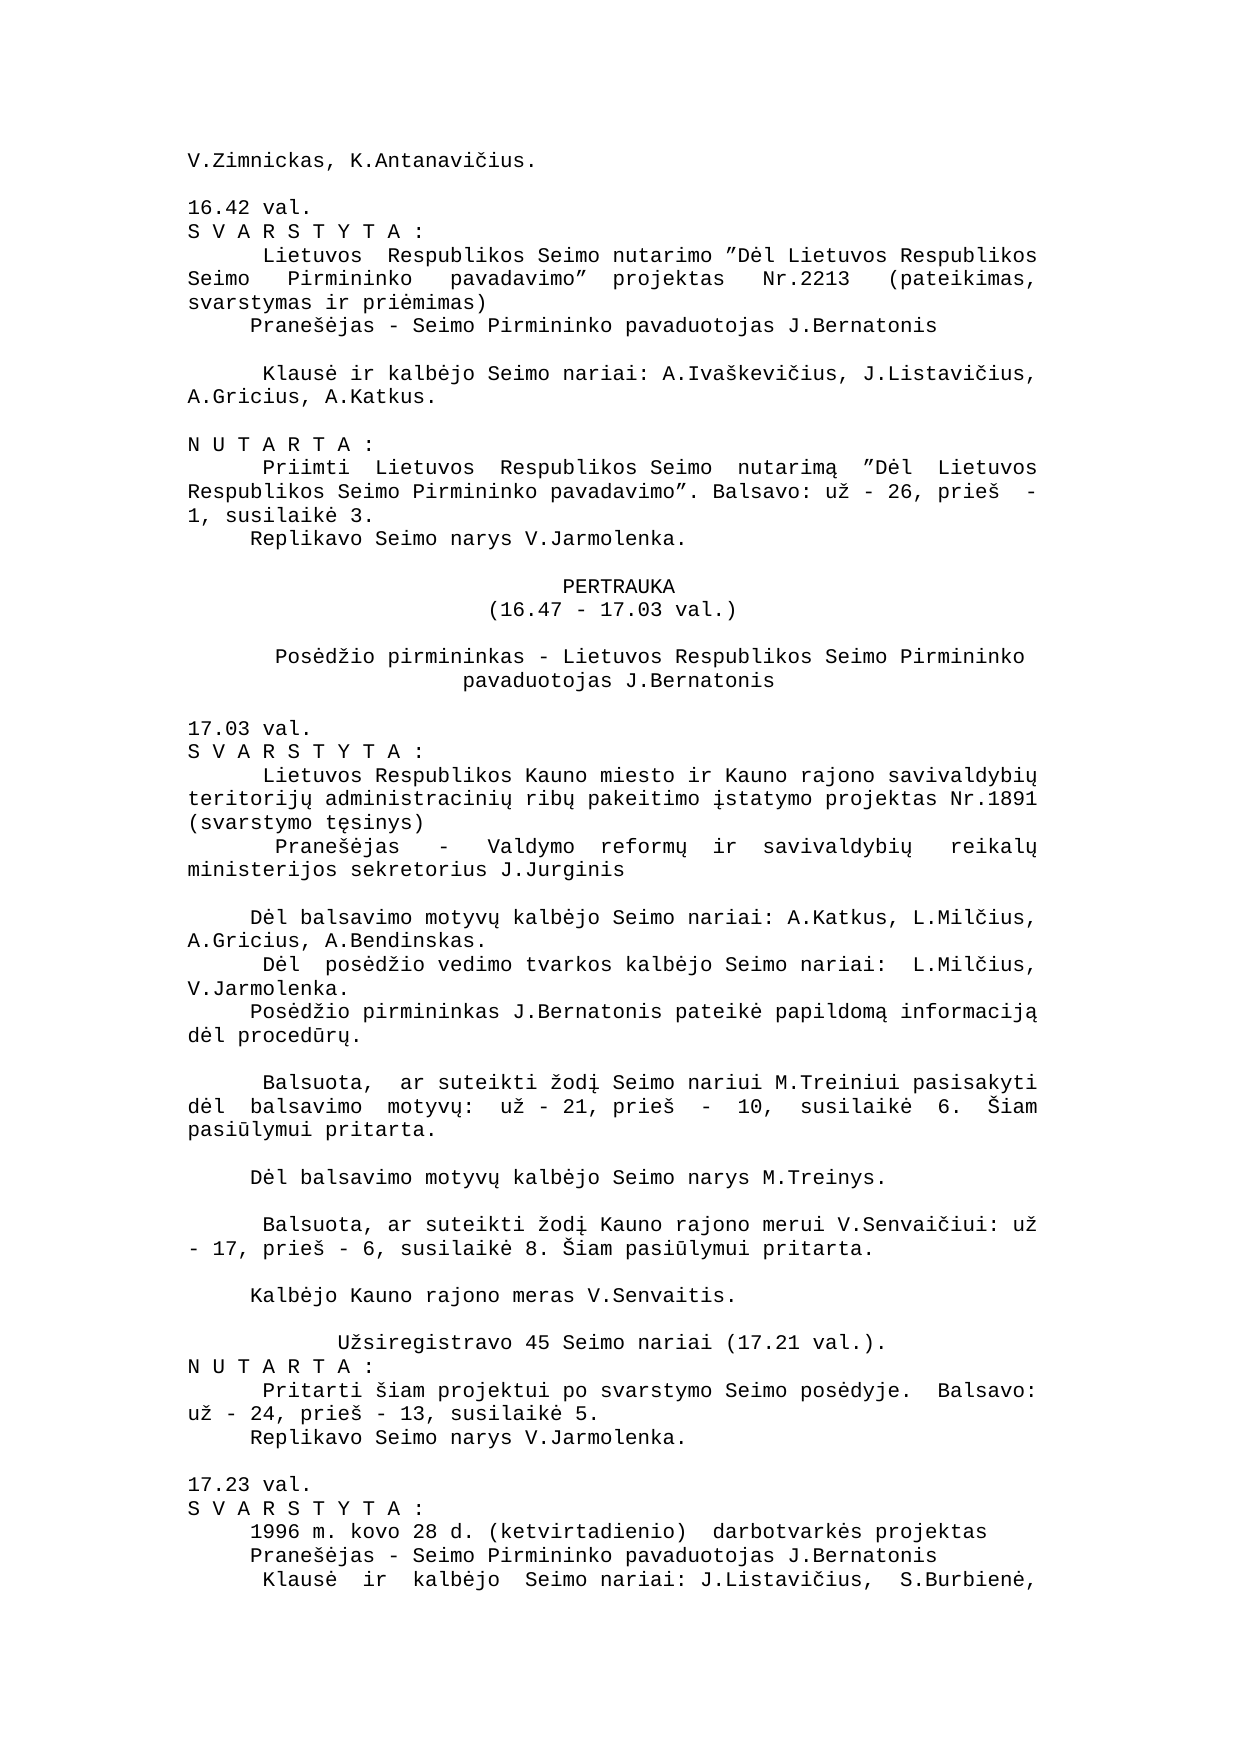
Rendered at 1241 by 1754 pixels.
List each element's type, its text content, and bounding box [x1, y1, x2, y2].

text - 17, prieš - 6, susilaikė 8. Šiam pasiūlymui pritarta. [187, 1238, 1053, 1261]
text svarstymas ir priėmimas) [187, 292, 1053, 316]
text Dėl balsavimo motyvų kalbėjo Seimo narys M.Treinys. [187, 1167, 1053, 1190]
text 16.42 val. [187, 197, 1053, 221]
text Balsuota, ar suteikti žodį Seimo nariui M.Treiniui pasisakyti [187, 1072, 1053, 1096]
text 1, susilaikė 3. [187, 505, 1053, 528]
text Klausė ir kalbėjo Seimo nariai: J.Listavičius, S.Burbienė, [187, 1569, 1053, 1592]
text A.Gricius, A.Bendinskas. [187, 930, 1053, 954]
text teritorijų administracinių ribų pakeitimo įstatymo projektas Nr.1891 [187, 788, 1053, 812]
text už - 24, prieš - 13, susilaikė 5. [187, 1403, 1053, 1427]
text 17.03 val. [187, 717, 1053, 741]
text Respublikos Seimo Pirmininko pavadavimo”. Balsavo: už - 26, prieš - [187, 481, 1053, 505]
text 17.23 val. [187, 1474, 1053, 1498]
text Seimo Pirmininko pavadavimo” projektas Nr.2213 (pateikimas, [187, 268, 1053, 292]
text N U T A R T A : [187, 1356, 1053, 1379]
text Užsiregistravo 45 Seimo nariai (17.21 val.). [187, 1332, 1053, 1356]
text Pranešėjas - Seimo Pirmininko pavaduotojas J.Bernatonis [187, 1545, 1053, 1569]
text N U T A R T A : [187, 434, 1053, 457]
text A.Gricius, A.Katkus. [187, 386, 1053, 410]
text Posėdžio pirmininkas - Lietuvos Respublikos Seimo Pirmininko [187, 647, 1053, 670]
text Klausė ir kalbėjo Seimo nariai: A.Ivaškevičius, J.Listavičius, [187, 363, 1053, 386]
text Lietuvos Respublikos Kauno miesto ir Kauno rajono savivaldybių [187, 765, 1053, 788]
text 1996 m. kovo 28 d. (ketvirtadienio) darbotvarkės projektas [187, 1521, 1053, 1545]
text PERTRAUKA [187, 576, 1053, 599]
text Kalbėjo Kauno rajono meras V.Senvaitis. [187, 1285, 1053, 1309]
text V.Jarmolenka. [187, 978, 1053, 1001]
text Dėl posėdžio vedimo tvarkos kalbėjo Seimo nariai: L.Milčius, [187, 954, 1053, 978]
text Balsuota, ar suteikti žodį Kauno rajono merui V.Senvaičiui: už [187, 1214, 1053, 1238]
text Pritarti šiam projektui po svarstymo Seimo posėdyje. Balsavo: [187, 1379, 1053, 1403]
text Priimti Lietuvos Respublikos Seimo nutarimą ”Dėl Lietuvos [187, 457, 1053, 481]
text ministerijos sekretorius J.Jurginis [187, 859, 1053, 883]
text Replikavo Seimo narys V.Jarmolenka. [187, 528, 1053, 552]
text pavaduotojas J.Bernatonis [187, 670, 1053, 694]
text Dėl balsavimo motyvų kalbėjo Seimo nariai: A.Katkus, L.Milčius, [187, 907, 1053, 930]
text S V A R S T Y T A : [187, 741, 1053, 765]
text S V A R S T Y T A : [187, 1498, 1053, 1521]
text (16.47 - 17.03 val.) [187, 599, 1053, 623]
text pasiūlymui pritarta. [187, 1119, 1053, 1143]
text V.Zimnickas, K.Antanavičius. [187, 150, 1053, 174]
text dėl balsavimo motyvų: už - 21, prieš - 10, susilaikė 6. Šiam [187, 1096, 1053, 1119]
text Replikavo Seimo narys V.Jarmolenka. [187, 1427, 1053, 1451]
text Pranešėjas - Seimo Pirmininko pavaduotojas J.Bernatonis [187, 316, 1053, 339]
text (svarstymo tęsinys) [187, 812, 1053, 836]
text Lietuvos Respublikos Seimo nutarimo ”Dėl Lietuvos Respublikos [187, 244, 1053, 268]
text S V A R S T Y T A : [187, 221, 1053, 244]
text Posėdžio pirmininkas J.Bernatonis pateikė papildomą informaciją [187, 1001, 1053, 1025]
text dėl procedūrų. [187, 1025, 1053, 1048]
text Pranešėjas - Valdymo reformų ir savivaldybių reikalų [187, 836, 1053, 859]
